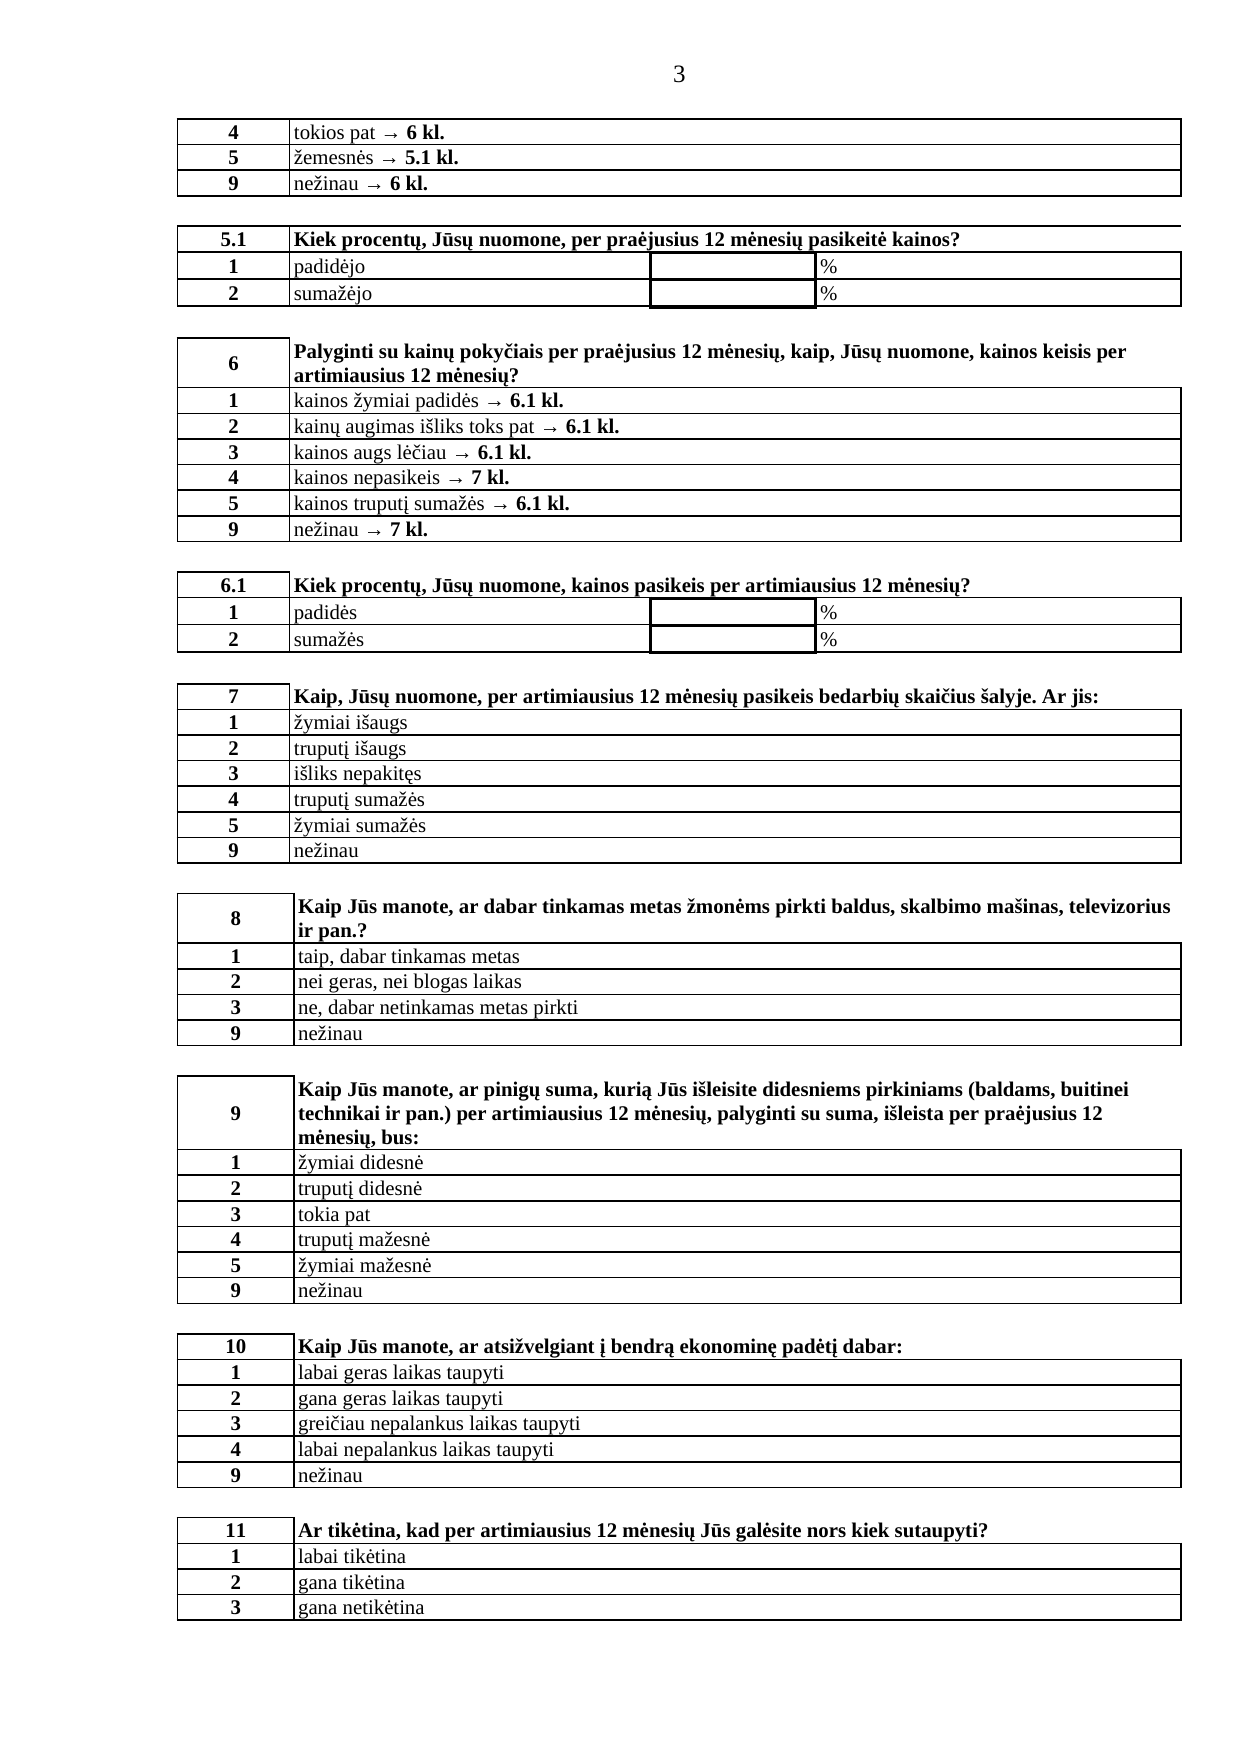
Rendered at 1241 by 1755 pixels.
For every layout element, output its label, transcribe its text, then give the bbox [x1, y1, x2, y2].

table_cell 5 [285, 491, 289, 515]
table_cell sumažės [290, 625, 649, 651]
table_header Kaip, Jūsų nuomone, per artimiausius 12 mėnesių pasikeis bedarbių skaičius šalyje. Ar jis: [290, 683, 1181, 708]
table_header 7 [285, 685, 289, 708]
table_cell 2 [289, 1386, 293, 1410]
table_cell 3 [289, 1411, 293, 1435]
table_cell padidėjo [290, 253, 649, 278]
table_cell 3 [289, 1595, 293, 1619]
table_header 5.1 [285, 227, 289, 251]
table_header Ar tikėtina, kad per artimiausius 12 mėnesių Jūs galėsite nors kiek sutaupyti? [295, 1517, 1181, 1542]
table_header 9 [178, 1077, 293, 1149]
table_cell 3 [285, 761, 289, 785]
table_cell 5 [289, 1253, 293, 1277]
table_cell 5 [285, 813, 289, 837]
table_cell 1 [289, 1150, 293, 1174]
table_header 10 [289, 1335, 293, 1358]
table_cell 4 [285, 787, 289, 811]
table_cell 1 [289, 1360, 293, 1384]
table_header Palyginti su kainų pokyčiais per praėjusius 12 mėnesių, kaip, Jūsų nuomone, kainos keisis per artimiausius 12 mėnesių? [290, 337, 1181, 387]
table_header 6 [178, 339, 289, 387]
table_cell % [817, 253, 1180, 278]
table_cell 9 [285, 517, 289, 541]
table_cell 2 [289, 1570, 293, 1594]
table_cell % [817, 280, 1180, 305]
table_cell sumažėjo [290, 280, 649, 305]
table_cell % [817, 625, 1180, 651]
table_header 11 [289, 1518, 293, 1542]
table_cell 1 [178, 253, 289, 278]
table_cell 9 [289, 1278, 293, 1302]
table_cell 4 [289, 1437, 293, 1461]
table_cell 3 [289, 1202, 293, 1226]
table_header Kaip Jūs manote, ar dabar tinkamas metas žmonėms pirkti baldus, skalbimo mašinas, televizorius ir pan.? [295, 893, 1181, 942]
table_cell 2 [285, 736, 289, 760]
table_cell 2 [178, 625, 289, 651]
table_cell 2 [289, 1176, 293, 1200]
table_cell 1 [285, 710, 289, 734]
table_cell 9 [289, 1021, 293, 1045]
table_cell 4 [285, 120, 289, 144]
table_cell 1 [289, 1544, 293, 1568]
table_cell 1 [285, 388, 289, 412]
table_cell padidės [290, 598, 649, 624]
table_header 8 [178, 894, 293, 942]
table_cell 2 [178, 280, 289, 305]
table_header Kiek procentų, Jūsų nuomone, kainos pasikeis per artimiausius 12 mėnesių? [290, 571, 1181, 597]
table_cell 3 [285, 440, 289, 464]
table_cell 5 [285, 145, 289, 169]
table_cell 2 [285, 414, 289, 438]
table_cell 4 [289, 1227, 293, 1251]
table_cell 2 [289, 970, 293, 993]
table_cell 4 [285, 465, 289, 489]
table_cell 9 [289, 1463, 293, 1487]
table_cell 1 [289, 944, 293, 968]
table_cell 3 [289, 995, 293, 1019]
table_header Kaip Jūs manote, ar atsižvelgiant į bendrą ekonominę padėtį dabar: [295, 1333, 1181, 1358]
table_header 6.1 [285, 573, 289, 597]
table_cell 9 [285, 838, 289, 862]
table_header Kaip Jūs manote, ar pinigų suma, kurią Jūs išleisite didesniems pirkiniams (baldams, buitinei technikai ir pan.) per artimiausius 12 mėnesių, palyginti su suma, išleista per praėjusius 12 mėnesių, bus: [295, 1075, 1181, 1149]
table_cell % [817, 598, 1180, 624]
table_cell 1 [178, 598, 289, 624]
table_cell 9 [285, 171, 289, 195]
